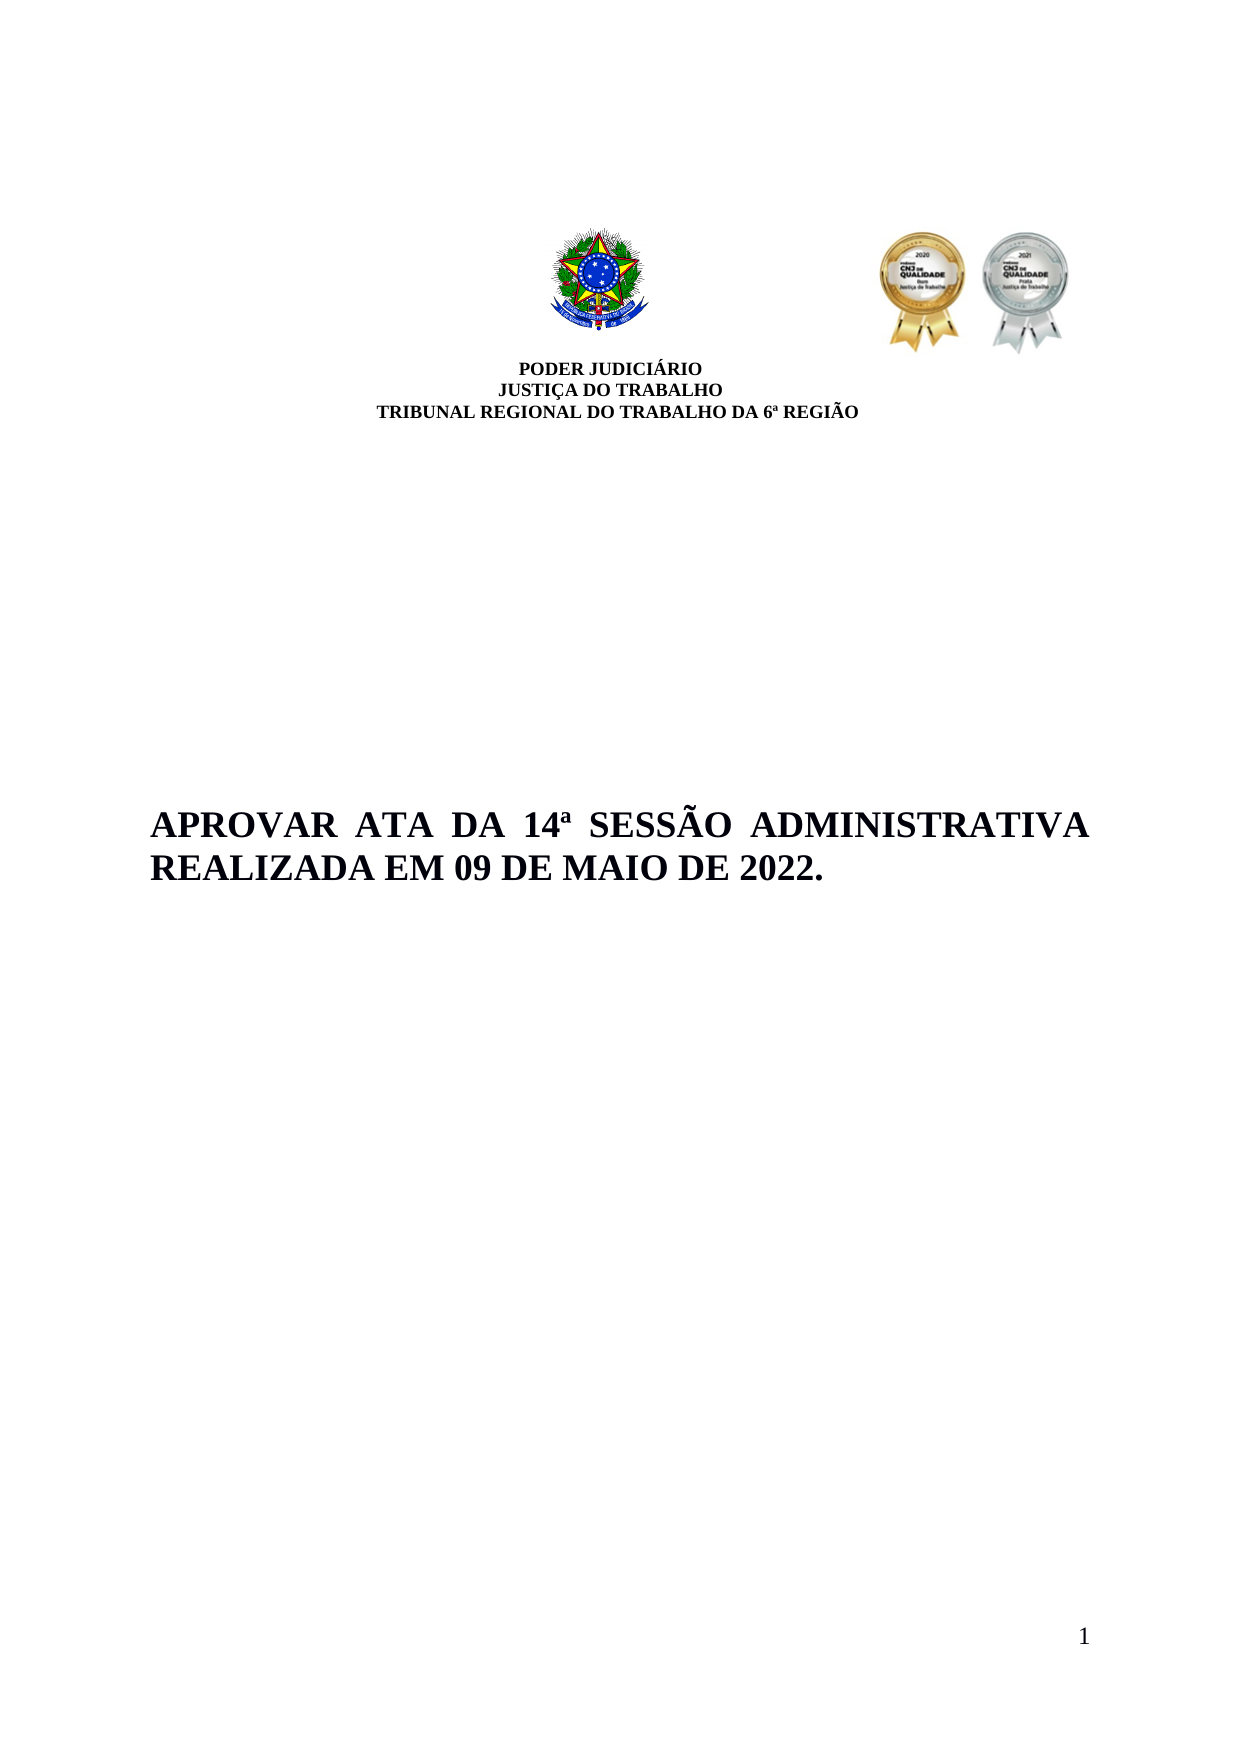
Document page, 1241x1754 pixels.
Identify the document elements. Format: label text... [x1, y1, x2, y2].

text APROVAR ATA DA 14ª SESSÃO ADMINISTRATIVA REALIZADA EM 09 DE MAIO DE 2022. [150, 802, 1090, 888]
